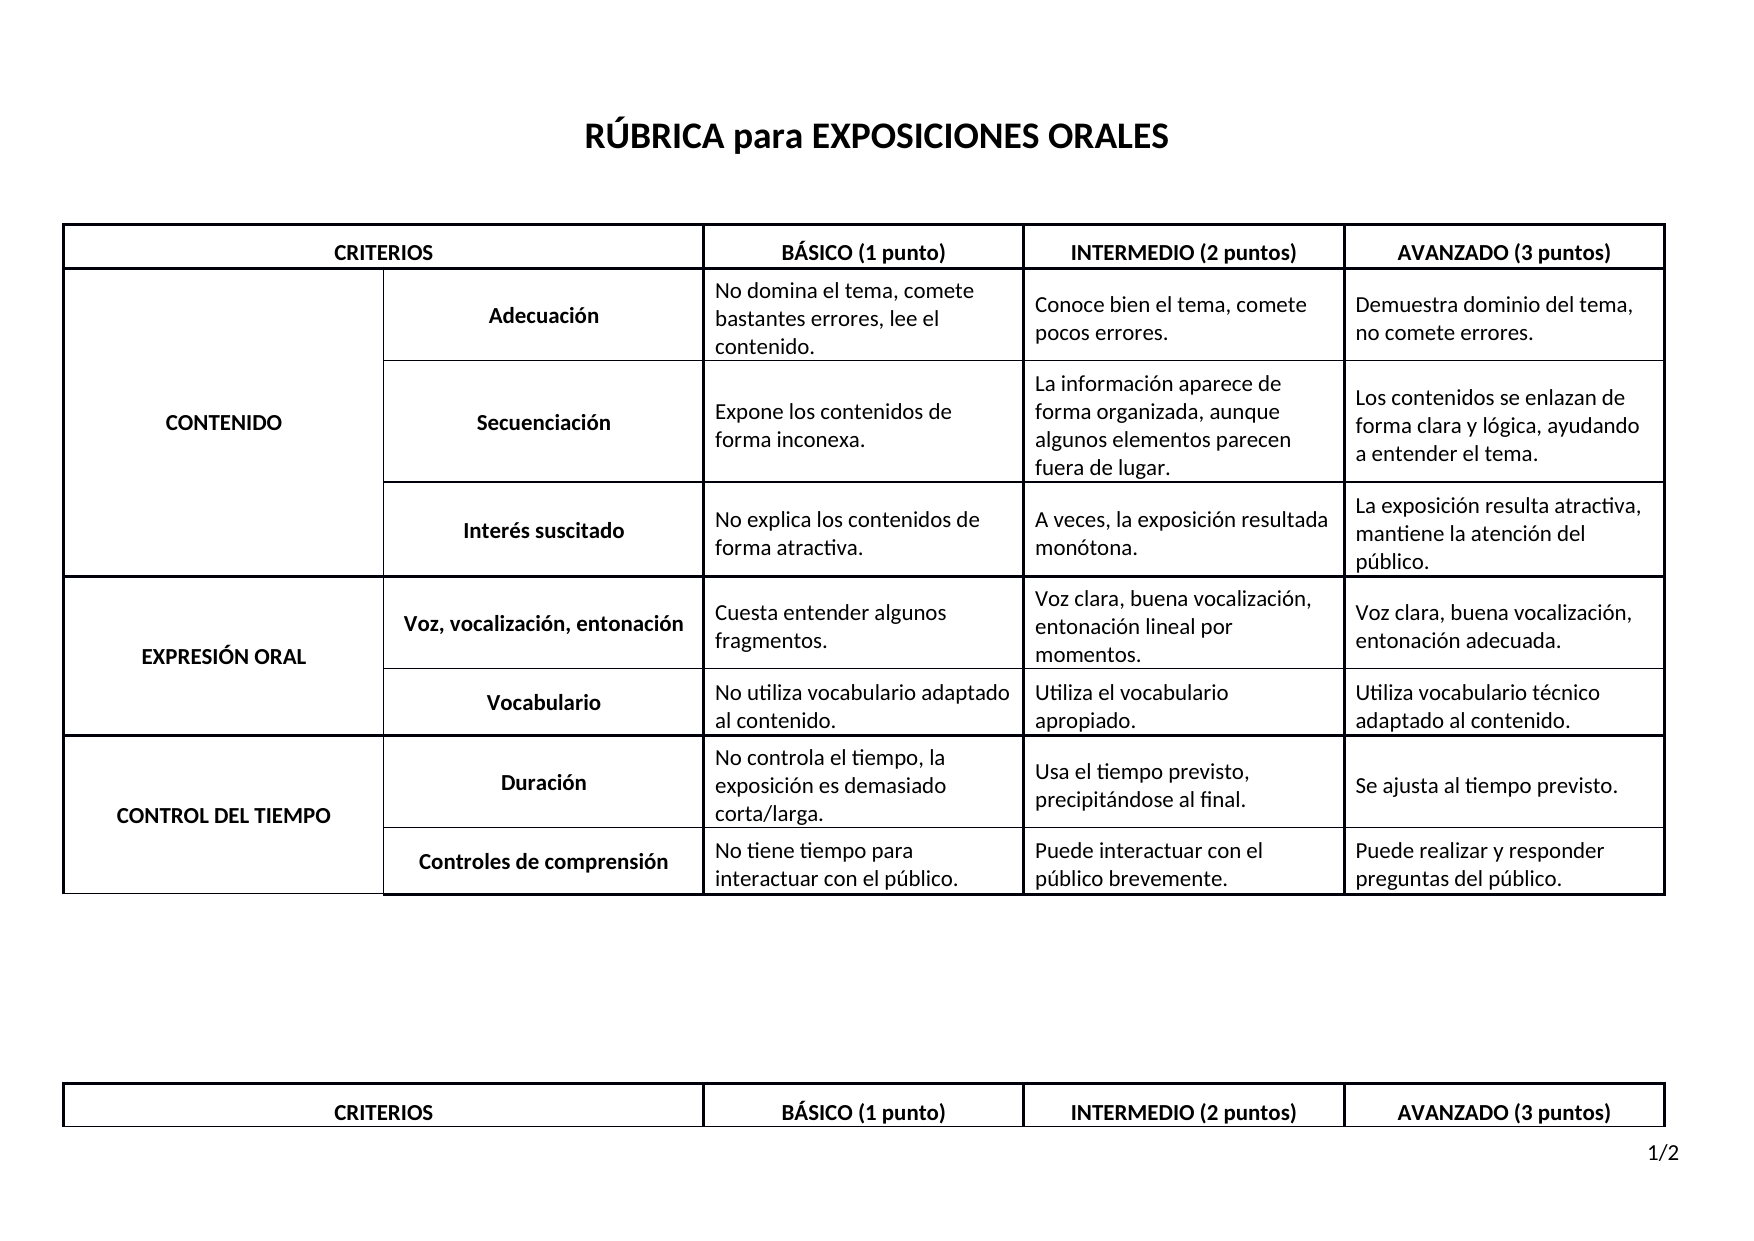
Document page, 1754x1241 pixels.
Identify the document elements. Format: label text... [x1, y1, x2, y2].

table_cell No domina el tema, comete bastantes errores, lee el contenido. [705, 270, 1022, 360]
table_header AVANZADO (3 puntos) [1346, 226, 1663, 267]
table_header BÁSICO (1 punto) [705, 1085, 1022, 1126]
table_cell Cuesta entender algunos fragmentos. [705, 578, 1022, 668]
table_cell Conoce bien el tema, comete pocos errores. [1025, 270, 1343, 360]
table_cell CONTROL DEL TIEMPO [65, 737, 383, 893]
table_cell EXPRESIÓN ORAL [65, 578, 383, 734]
table_cell La exposición resulta atractiva, mantiene la atención del público. [1346, 483, 1663, 575]
table_cell Interés suscitado [384, 483, 702, 575]
table_header BÁSICO (1 punto) [705, 226, 1022, 267]
table_cell No explica los contenidos de forma atractiva. [705, 483, 1022, 575]
table_cell Expone los contenidos de forma inconexa. [705, 361, 1022, 481]
table_header CRITERIOS [65, 226, 702, 267]
table_cell Duración [384, 737, 702, 827]
table_header AVANZADO (3 puntos) [1346, 1085, 1663, 1126]
table_cell Se ajusta al tiempo previsto. [1346, 737, 1663, 827]
table_cell A veces, la exposición resultada monótona. [1025, 483, 1343, 575]
table_cell Puede realizar y responder preguntas del público. [1346, 828, 1663, 893]
table_cell Vocabulario [384, 669, 702, 734]
table_cell Los contenidos se enlazan de forma clara y lógica, ayudando a entender el tema. [1346, 361, 1663, 481]
table_cell No controla el tiempo, la exposición es demasiado corta/larga. [705, 737, 1022, 827]
table_cell Voz, vocalización, entonación [384, 578, 702, 668]
text RÚBRICA para EXPOSICIONES ORALES [75, 112, 1679, 158]
table_cell CONTENIDO [65, 270, 383, 575]
table_cell No utiliza vocabulario adaptado al contenido. [705, 669, 1022, 734]
table_cell Demuestra dominio del tema, no comete errores. [1346, 270, 1663, 360]
table_cell Utiliza el vocabulario apropiado. [1025, 669, 1343, 734]
table_cell Voz clara, buena vocalización, entonación adecuada. [1346, 578, 1663, 668]
table_cell Controles de comprensión [384, 828, 702, 893]
table_cell No tiene tiempo para interactuar con el público. [705, 828, 1022, 893]
table_cell Adecuación [384, 270, 702, 360]
table_header INTERMEDIO (2 puntos) [1025, 1085, 1343, 1126]
table_header INTERMEDIO (2 puntos) [1025, 226, 1343, 267]
table_cell Secuenciación [384, 361, 702, 481]
table_cell Puede interactuar con el público brevemente. [1025, 828, 1343, 893]
table_header CRITERIOS [65, 1085, 702, 1126]
table_cell Voz clara, buena vocalización, entonación lineal por momentos. [1025, 578, 1343, 668]
table_cell Utiliza vocabulario técnico adaptado al contenido. [1346, 669, 1663, 734]
table_cell Usa el tiempo previsto, precipitándose al final. [1025, 737, 1343, 827]
table_cell La información aparece de forma organizada, aunque algunos elementos parecen fuera de lugar. [1025, 361, 1343, 481]
